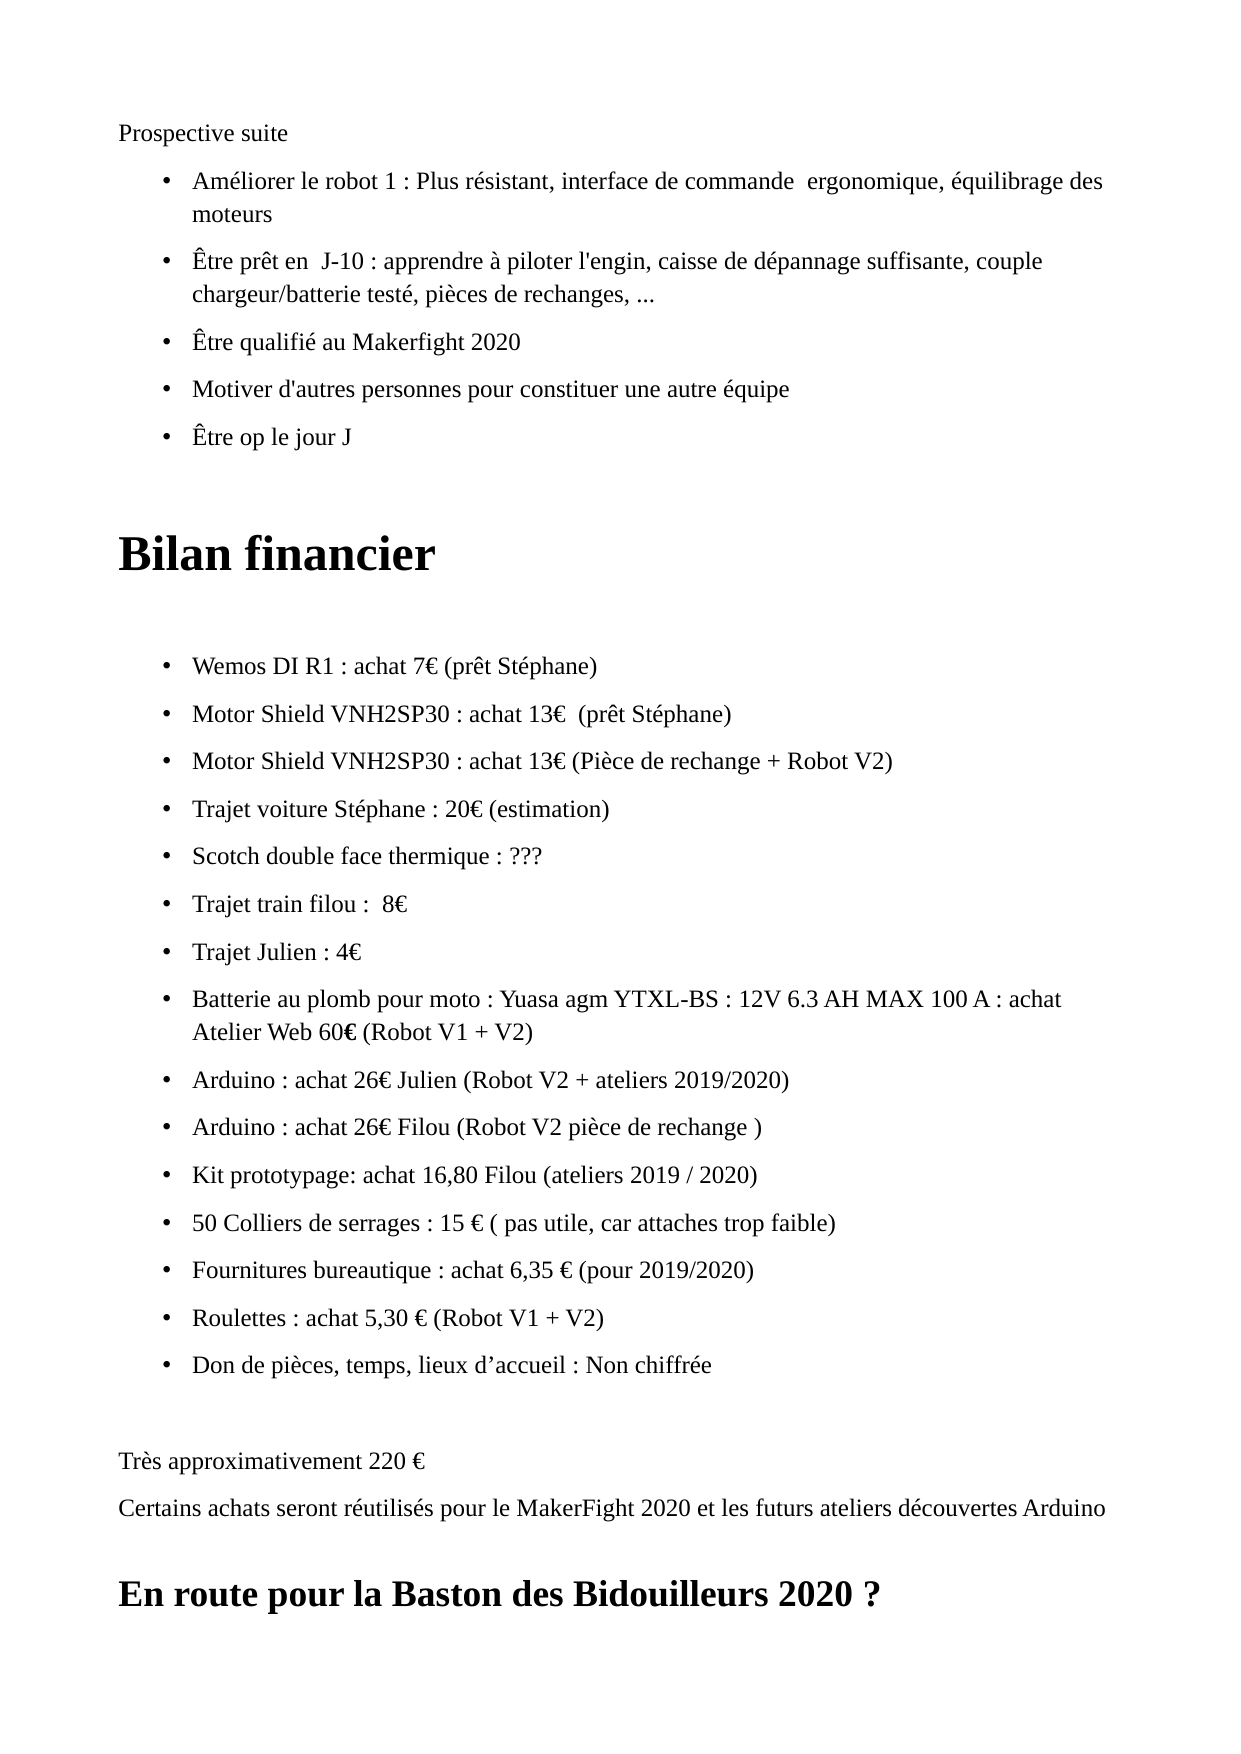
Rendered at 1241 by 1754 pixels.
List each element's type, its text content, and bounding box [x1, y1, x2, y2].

list Arduino : achat 26€ Julien (Robot V2 + ateliers 2019/2020) [162, 1065, 1122, 1094]
list Motor Shield VNH2SP30 : achat 13€ (Pièce de rechange + Robot V2) [162, 746, 1122, 775]
list Fournitures bureautique : achat 6,35 € (pour 2019/2020) [162, 1255, 1122, 1284]
list Motor Shield VNH2SP30 : achat 13€ (prêt Stéphane) [162, 699, 1122, 727]
subtitle Bilan financier [118, 523, 1122, 581]
list Wemos DI R1 : achat 7€ (prêt Stéphane) [162, 651, 1122, 680]
text Prospective suite [118, 118, 1122, 147]
list Trajet train filou : 8€ [162, 889, 1122, 918]
list Trajet voiture Stéphane : 20€ (estimation) [162, 794, 1122, 823]
list Motiver d'autres personnes pour constituer une autre équipe [162, 374, 1122, 403]
list Trajet Julien : 4€ [162, 937, 1122, 965]
list Être prêt en J-10 : apprendre à piloter l'engin, caisse de dépannage suffisante, couple chargeur/batterie testé, pièces de rechanges, ... [162, 246, 1122, 308]
list 50 Colliers de serrages : 15 € ( pas utile, car attaches trop faible) [162, 1208, 1122, 1236]
list Don de pièces, temps, lieux d’accueil : Non chiffrée [162, 1351, 1122, 1379]
list Améliorer le robot 1 : Plus résistant, interface de commande ergonomique, équilibrage des moteurs [162, 166, 1122, 227]
text Certains achats seront réutilisés pour le MakerFight 2020 et les futurs ateliers découvertes Arduino [118, 1493, 1122, 1522]
list Scotch double face thermique : ??? [162, 841, 1122, 870]
list Arduino : achat 26€ Filou (Robot V2 pièce de rechange ) [162, 1112, 1122, 1141]
list Être op le jour J [162, 422, 1122, 451]
text Très approximativement 220 € [118, 1446, 1122, 1474]
list Roulettes : achat 5,30 € (Robot V1 + V2) [162, 1303, 1122, 1332]
list Batterie au plomb pour moto : Yuasa agm YTXL-BS : 12V 6.3 AH MAX 100 A : achat Atelier Web 60€ (Robot V1 + V2) [162, 984, 1122, 1046]
subtitle En route pour la Baston des Bidouilleurs 2020 ? [118, 1572, 1122, 1615]
list Kit prototypage: achat 16,80 Filou (ateliers 2019 / 2020) [162, 1160, 1122, 1189]
list Être qualifié au Makerfight 2020 [162, 327, 1122, 356]
